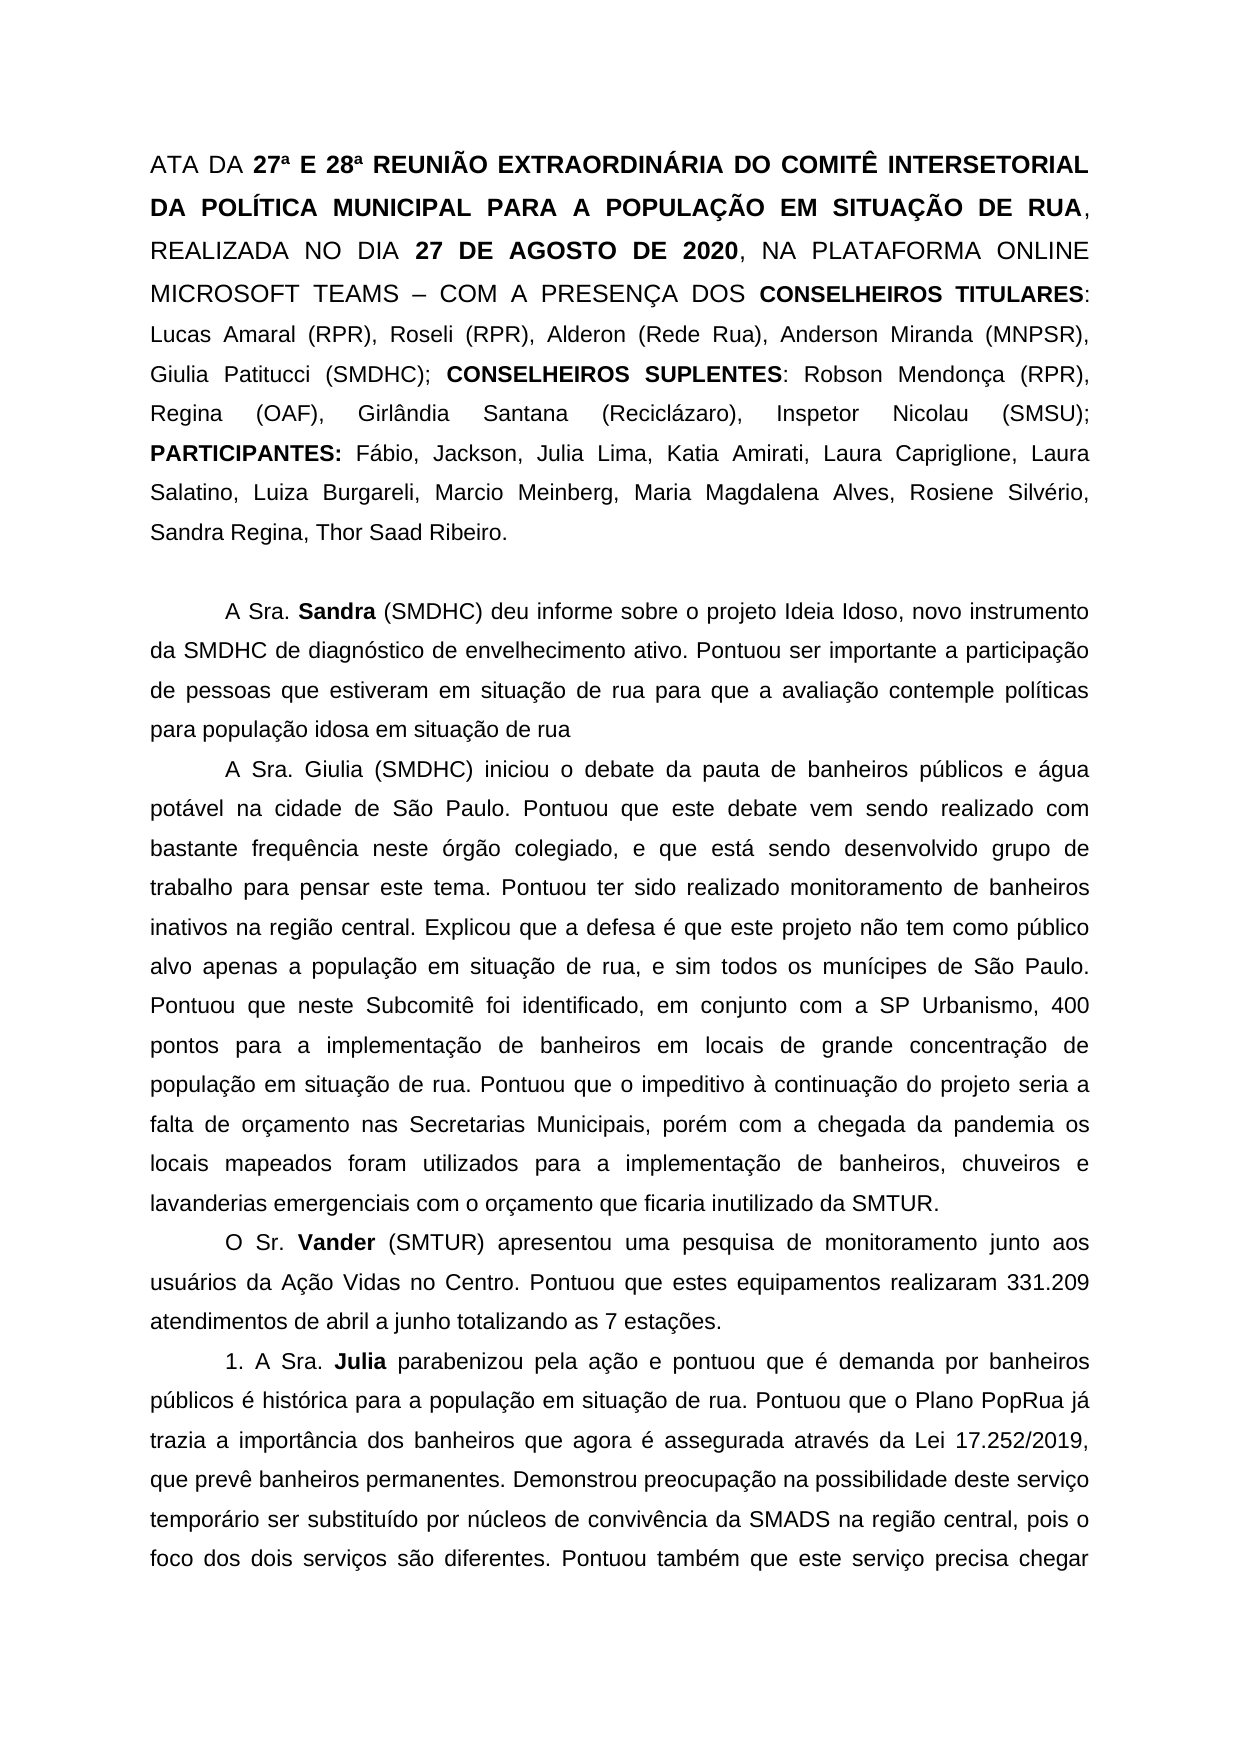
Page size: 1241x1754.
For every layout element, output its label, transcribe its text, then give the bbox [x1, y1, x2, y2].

text A Sra. Giulia (SMDHC) iniciou o debate da pauta de banheiros públicos e água potável na cidade de São Paulo. Pontuou que este debate vem sendo realizado com bastante frequência neste órgão colegiado, e que está sendo desenvolvido grupo de trabalho para pensar este tema. Pontuou ter sido realizado monitoramento de banheiros inativos na região central. Explicou que a defesa é que este projeto não tem como público alvo apenas a população em situação de rua, e sim todos os munícipes de São Paulo. Pontuou que neste Subcomitê foi identificado, em conjunto com a SP Urbanismo, 400 pontos para a implementação de banheiros em locais de grande concentração de população em situação de rua. Pontuou que o impeditivo à continuação do projeto seria a falta de orçamento nas Secretarias Municipais, porém com a chegada da pandemia os locais mapeados foram utilizados para a implementação de banheiros, chuveiros e lavanderias emergenciais com o orçamento que ficaria inutilizado da SMTUR. [150, 756, 1090, 1216]
text 1. A Sra. Julia parabenizou pela ação e pontuou que é demanda por banheiros públicos é histórica para a população em situação de rua. Pontuou que o Plano PopRua já trazia a importância dos banheiros que agora é assegurada através da Lei 17.252/2019, que prevê banheiros permanentes. Demonstrou preocupação na possibilidade deste serviço temporário ser substituído por núcleos de convivência da SMADS na região central, pois o foco dos dois serviços são diferentes. Pontuou também que este serviço precisa chegar [150, 1348, 1090, 1571]
text O Sr. Vander (SMTUR) apresentou uma pesquisa de monitoramento junto aos usuários da Ação Vidas no Centro. Pontuou que estes equipamentos realizaram 331.209 atendimentos de abril a junho totalizando as 7 estações. [150, 1229, 1090, 1334]
text A Sra. Sandra (SMDHC) deu informe sobre o projeto Ideia Idoso, novo instrumento da SMDHC de diagnóstico de envelhecimento ativo. Pontuou ser importante a participação de pessoas que estiveram em situação de rua para que a avaliação contemple políticas para população idosa em situação de rua [150, 598, 1090, 742]
text ATA DA 27ª E 28ª REUNIÃO EXTRAORDINÁRIA DO COMITÊ INTERSETORIAL DA POLÍTICA MUNICIPAL PARA A POPULAÇÃO EM SITUAÇÃO DE RUA, REALIZADA NO DIA 27 DE AGOSTO DE 2020, NA PLATAFORMA ONLINE MICROSOFT TEAMS – COM A PRESENÇA DOS CONSELHEIROS TITULARES: Lucas Amaral (RPR), Roseli (RPR), Alderon (Rede Rua), Anderson Miranda (MNPSR), Giulia Patitucci (SMDHC); CONSELHEIROS SUPLENTES: Robson Mendonça (RPR), Regina (OAF), Girlândia Santana (Reciclázaro), Inspetor Nicolau (SMSU); PARTICIPANTES: Fábio, Jackson, Julia Lima, Katia Amirati, Laura Capriglione, Laura Salatino, Luiza Burgareli, Marcio Meinberg, Maria Magdalena Alves, Rosiene Silvério, Sandra Regina, Thor Saad Ribeiro. [150, 150, 1090, 545]
